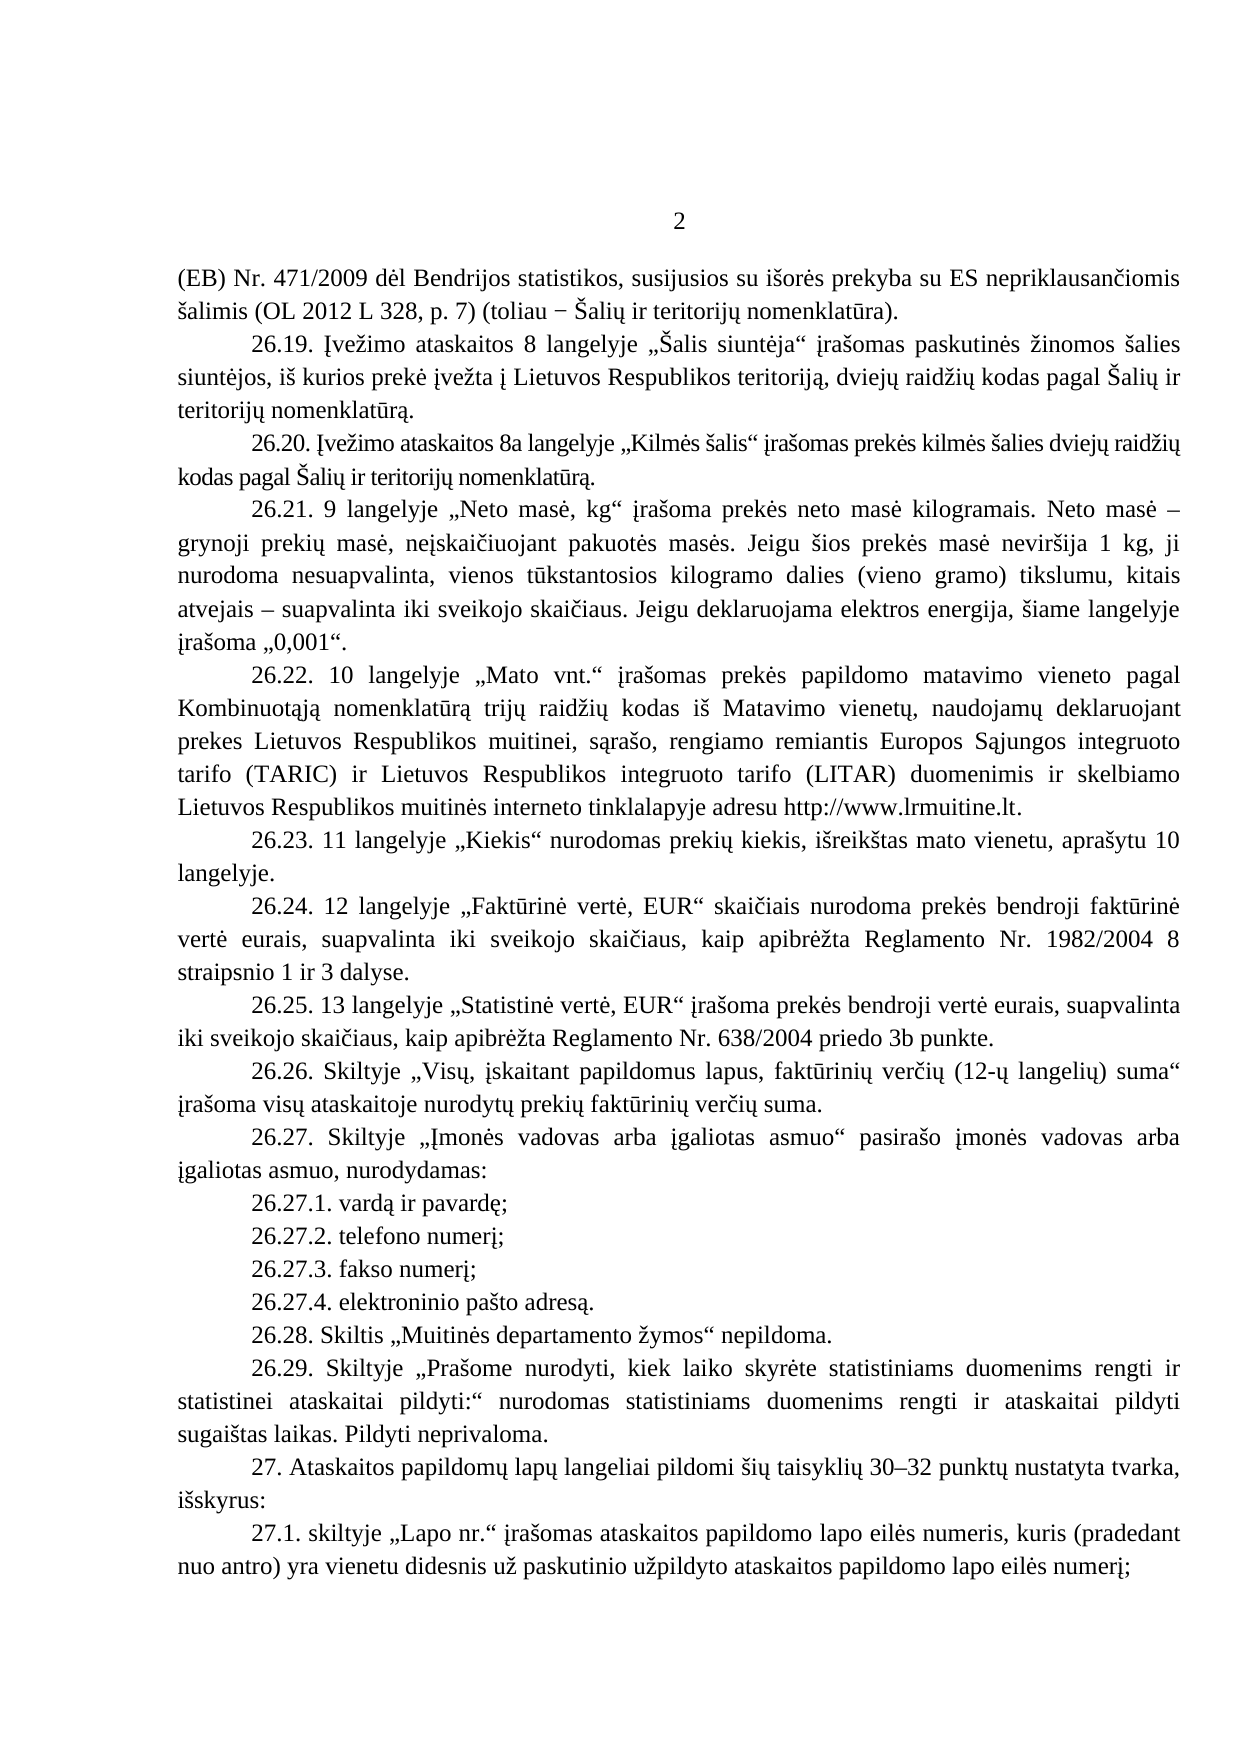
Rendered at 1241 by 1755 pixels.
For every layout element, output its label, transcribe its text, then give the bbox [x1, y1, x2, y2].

text 26.29. Skiltyje „Prašome nurodyti, kiek laiko skyrėte statistiniams duomenims rengti ir statistinei ataskaitai pildyti:“ nurodomas statistiniams duomenims rengti ir ataskaitai pildyti sugaištas laikas. Pildyti neprivaloma. [177, 1353, 1181, 1448]
text 26.21. 9 langelyje „Neto masė, kg“ įrašoma prekės neto masė kilogramais. Neto masė – grynoji prekių masė, neįskaičiuojant pakuotės masės. Jeigu šios prekės masė neviršija 1 kg, ji nurodoma nesuapvalinta, vienos tūkstantosios kilogramo dalies (vieno gramo) tikslumu, kitais atvejais – suapvalinta iki sveikojo skaičiaus. Jeigu deklaruojama elektros energija, šiame langelyje įrašoma „0,001“. [177, 494, 1181, 655]
text 26.26. Skiltyje „Visų, įskaitant papildomus lapus, faktūrinių verčių (12-ų langelių) suma“ įrašoma visų ataskaitoje nurodytų prekių faktūrinių verčių suma. [177, 1056, 1181, 1118]
text 27. Ataskaitos papildomų lapų langeliai pildomi šių taisyklių 30–32 punktų nustatyta tvarka, išskyrus: [177, 1452, 1181, 1514]
text 26.27.2. telefono numerį; [177, 1221, 1181, 1250]
text 26.20. Įvežimo ataskaitos 8a langelyje „Kilmės šalis“ įrašomas prekės kilmės šalies dviejų raidžių kodas pagal Šalių ir teritorijų nomenklatūrą. [177, 428, 1181, 490]
text 26.24. 12 langelyje „Faktūrinė vertė, EUR“ skaičiais nurodoma prekės bendroji faktūrinė vertė eurais, suapvalinta iki sveikojo skaičiaus, kaip apibrėžta Reglamento Nr. 1982/2004 8 straipsnio 1 ir 3 dalyse. [177, 891, 1181, 986]
text 26.28. Skiltis „Muitinės departamento žymos“ nepildoma. [177, 1320, 1181, 1349]
text 26.27.1. vardą ir pavardę; [177, 1188, 1181, 1217]
text 26.27. Skiltyje „Įmonės vadovas arba įgaliotas asmuo“ pasirašo įmonės vadovas arba įgaliotas asmuo, nurodydamas: [177, 1122, 1181, 1184]
text (EB) Nr. 471/2009 dėl Bendrijos statistikos, susijusios su išorės prekyba su ES nepriklausančiomis šalimis (OL 2012 L 328, p. 7) (toliau − Šalių ir teritorijų nomenklatūra). [177, 263, 1181, 325]
text 26.23. 11 langelyje „Kiekis“ nurodomas prekių kiekis, išreikštas mato vienetu, aprašytu 10 langelyje. [177, 825, 1181, 887]
text 26.25. 13 langelyje „Statistinė vertė, EUR“ įrašoma prekės bendroji vertė eurais, suapvalinta iki sveikojo skaičiaus, kaip apibrėžta Reglamento Nr. 638/2004 priedo 3b punkte. [177, 990, 1181, 1052]
text 26.19. Įvežimo ataskaitos 8 langelyje „Šalis siuntėja“ įrašomas paskutinės žinomos šalies siuntėjos, iš kurios prekė įvežta į Lietuvos Respublikos teritoriją, dviejų raidžių kodas pagal Šalių ir teritorijų nomenklatūrą. [177, 329, 1181, 424]
text 27.1. skiltyje „Lapo nr.“ įrašomas ataskaitos papildomo lapo eilės numeris, kuris (pradedant nuo antro) yra vienetu didesnis už paskutinio užpildyto ataskaitos papildomo lapo eilės numerį; [177, 1518, 1181, 1580]
text 26.22. 10 langelyje „Mato vnt.“ įrašomas prekės papildomo matavimo vieneto pagal Kombinuotąją nomenklatūrą trijų raidžių kodas iš Matavimo vienetų, naudojamų deklaruojant prekes Lietuvos Respublikos muitinei, sąrašo, rengiamo remiantis Europos Sąjungos integruoto tarifo (TARIC) ir Lietuvos Respublikos integruoto tarifo (LITAR) duomenimis ir skelbiamo Lietuvos Respublikos muitinės interneto tinklalapyje adresu http://www.lrmuitine.lt. [177, 660, 1181, 821]
text 26.27.3. fakso numerį; [177, 1254, 1181, 1283]
text 26.27.4. elektroninio pašto adresą. [177, 1287, 1181, 1316]
